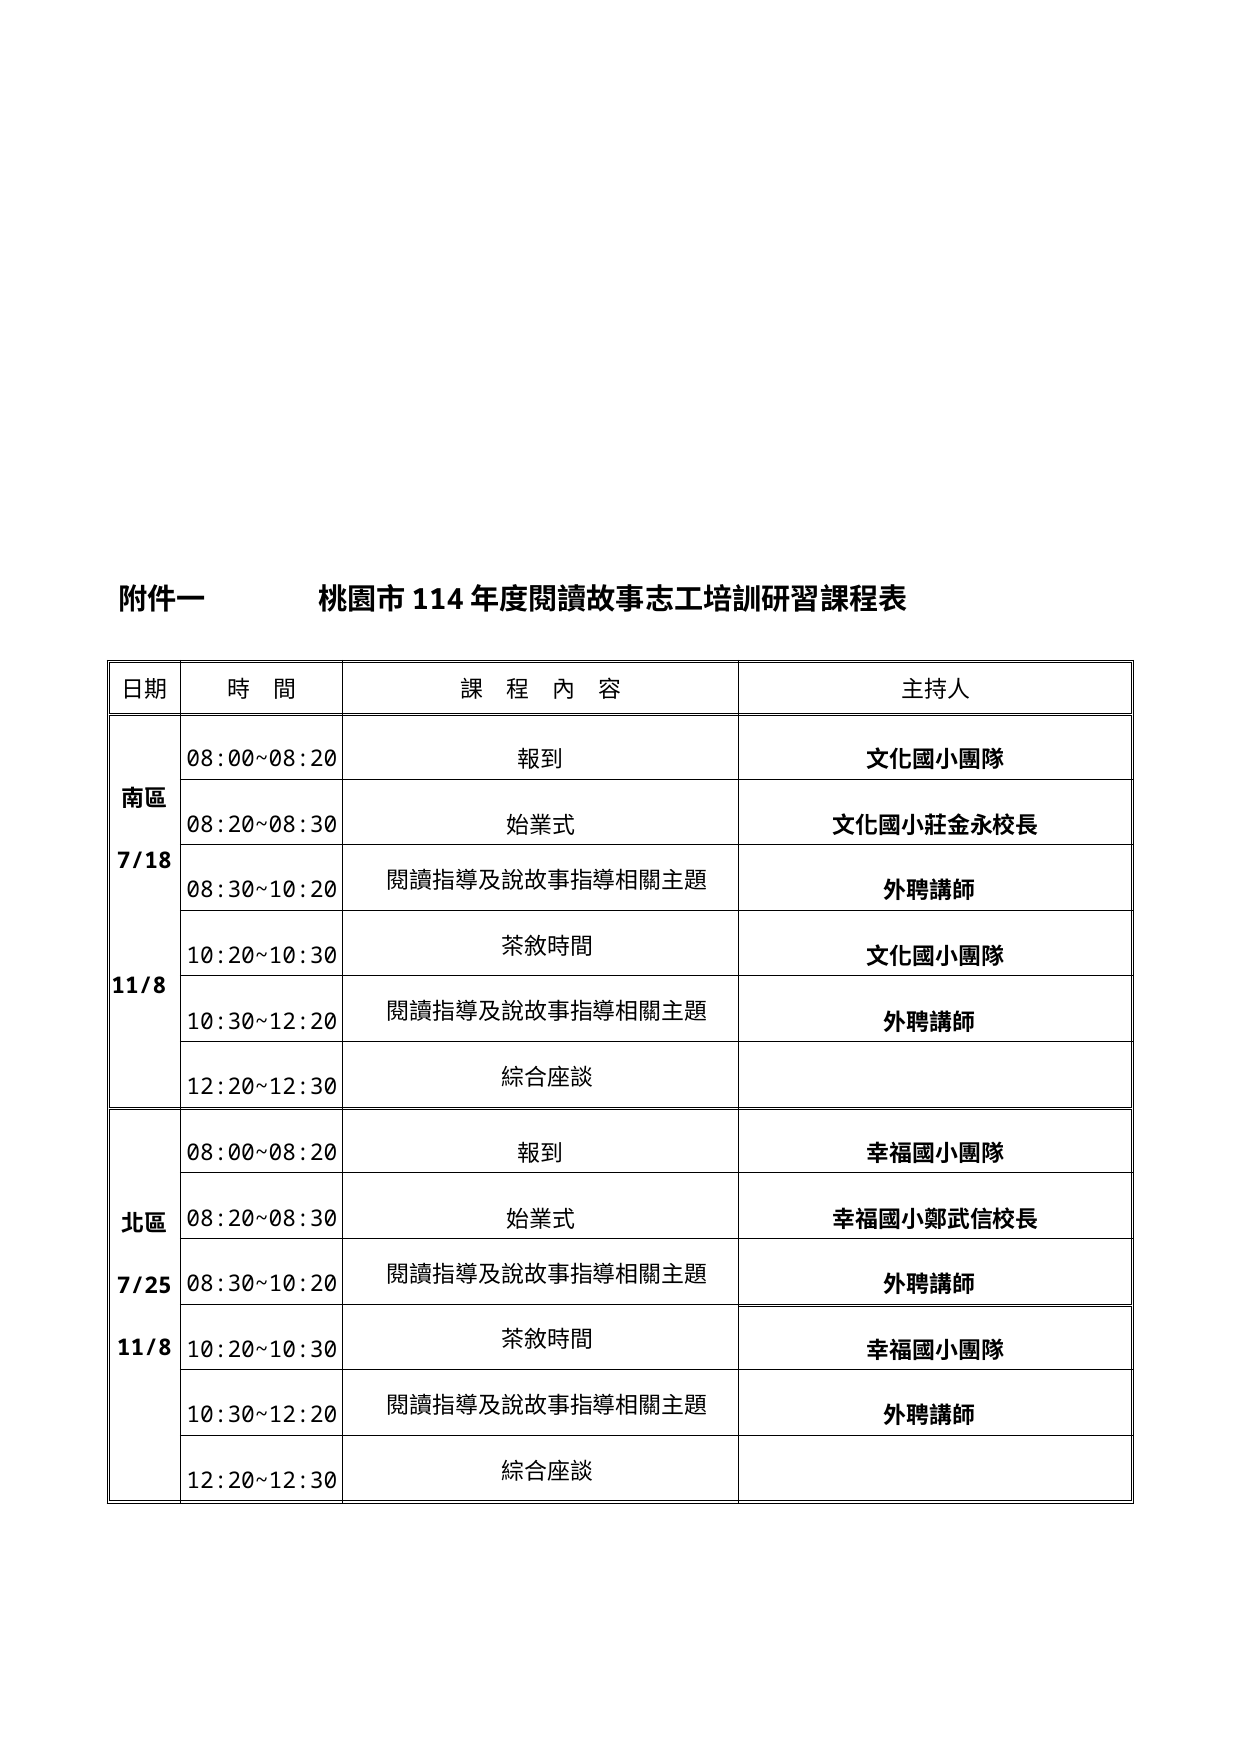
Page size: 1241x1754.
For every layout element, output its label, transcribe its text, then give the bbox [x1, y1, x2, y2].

table_cell 閱讀指導及說故事指導相關主題 [343, 845, 738, 910]
table_cell 閱讀指導及說故事指導相關主題 [343, 1370, 738, 1435]
table_cell 綜合座談 [343, 1042, 738, 1107]
text 附件一 桃園市114年度閱讀故事志工培訓研習課程表 [118, 555, 1122, 617]
table_cell 外聘講師 [739, 1370, 1131, 1435]
table_cell 08:00~08:20 [181, 1110, 342, 1172]
table_cell 08:00~08:20 [181, 716, 342, 778]
table_cell 08:20~08:30 [181, 780, 342, 844]
table_cell 茶敘時間 [343, 911, 738, 975]
table_cell 10:20~10:30 [181, 911, 342, 975]
table_cell [739, 1042, 1131, 1107]
table_cell 幸福國小團隊 [739, 1307, 1131, 1369]
table_cell 文化國小莊金永校長 [739, 780, 1131, 844]
table_cell 幸福國小鄭武信校長 [739, 1173, 1131, 1238]
table_cell 閱讀指導及說故事指導相關主題 [343, 976, 738, 1041]
table_header 日期 [110, 663, 180, 713]
table_cell 08:30~10:20 [181, 1239, 342, 1303]
table_cell 10:30~12:20 [181, 1370, 342, 1435]
table_cell 文化國小團隊 [739, 911, 1131, 975]
table_cell 外聘講師 [739, 845, 1131, 910]
table_header 主持人 [739, 663, 1131, 713]
table_cell 10:30~12:20 [181, 976, 342, 1041]
table_cell 綜合座談 [343, 1436, 738, 1500]
table_cell 始業式 [343, 780, 738, 844]
table_cell 12:20~12:30 [181, 1436, 342, 1500]
table_cell 閱讀指導及說故事指導相關主題 [343, 1239, 738, 1303]
table_cell 08:30~10:20 [181, 845, 342, 910]
table_cell 12:20~12:30 [181, 1042, 342, 1107]
table_cell 始業式 [343, 1173, 738, 1238]
table_cell 茶敘時間 [343, 1305, 738, 1369]
table_cell 08:20~08:30 [181, 1173, 342, 1238]
table_cell 10:20~10:30 [181, 1305, 342, 1369]
table_cell 報到 [343, 716, 738, 778]
table_header 課 程 內 容 [343, 663, 738, 713]
table_cell [739, 1436, 1131, 1500]
table_cell 幸福國小團隊 [739, 1110, 1131, 1172]
table_cell 文化國小團隊 [739, 716, 1131, 778]
table_header 時 間 [181, 663, 342, 713]
table_cell 北區7/25 11/8 [110, 1110, 180, 1500]
table_cell 外聘講師 [739, 1239, 1131, 1303]
table_cell 報到 [343, 1110, 738, 1172]
table_cell 南區7/18 11/8 [110, 716, 180, 1107]
table_cell 外聘講師 [739, 976, 1131, 1041]
